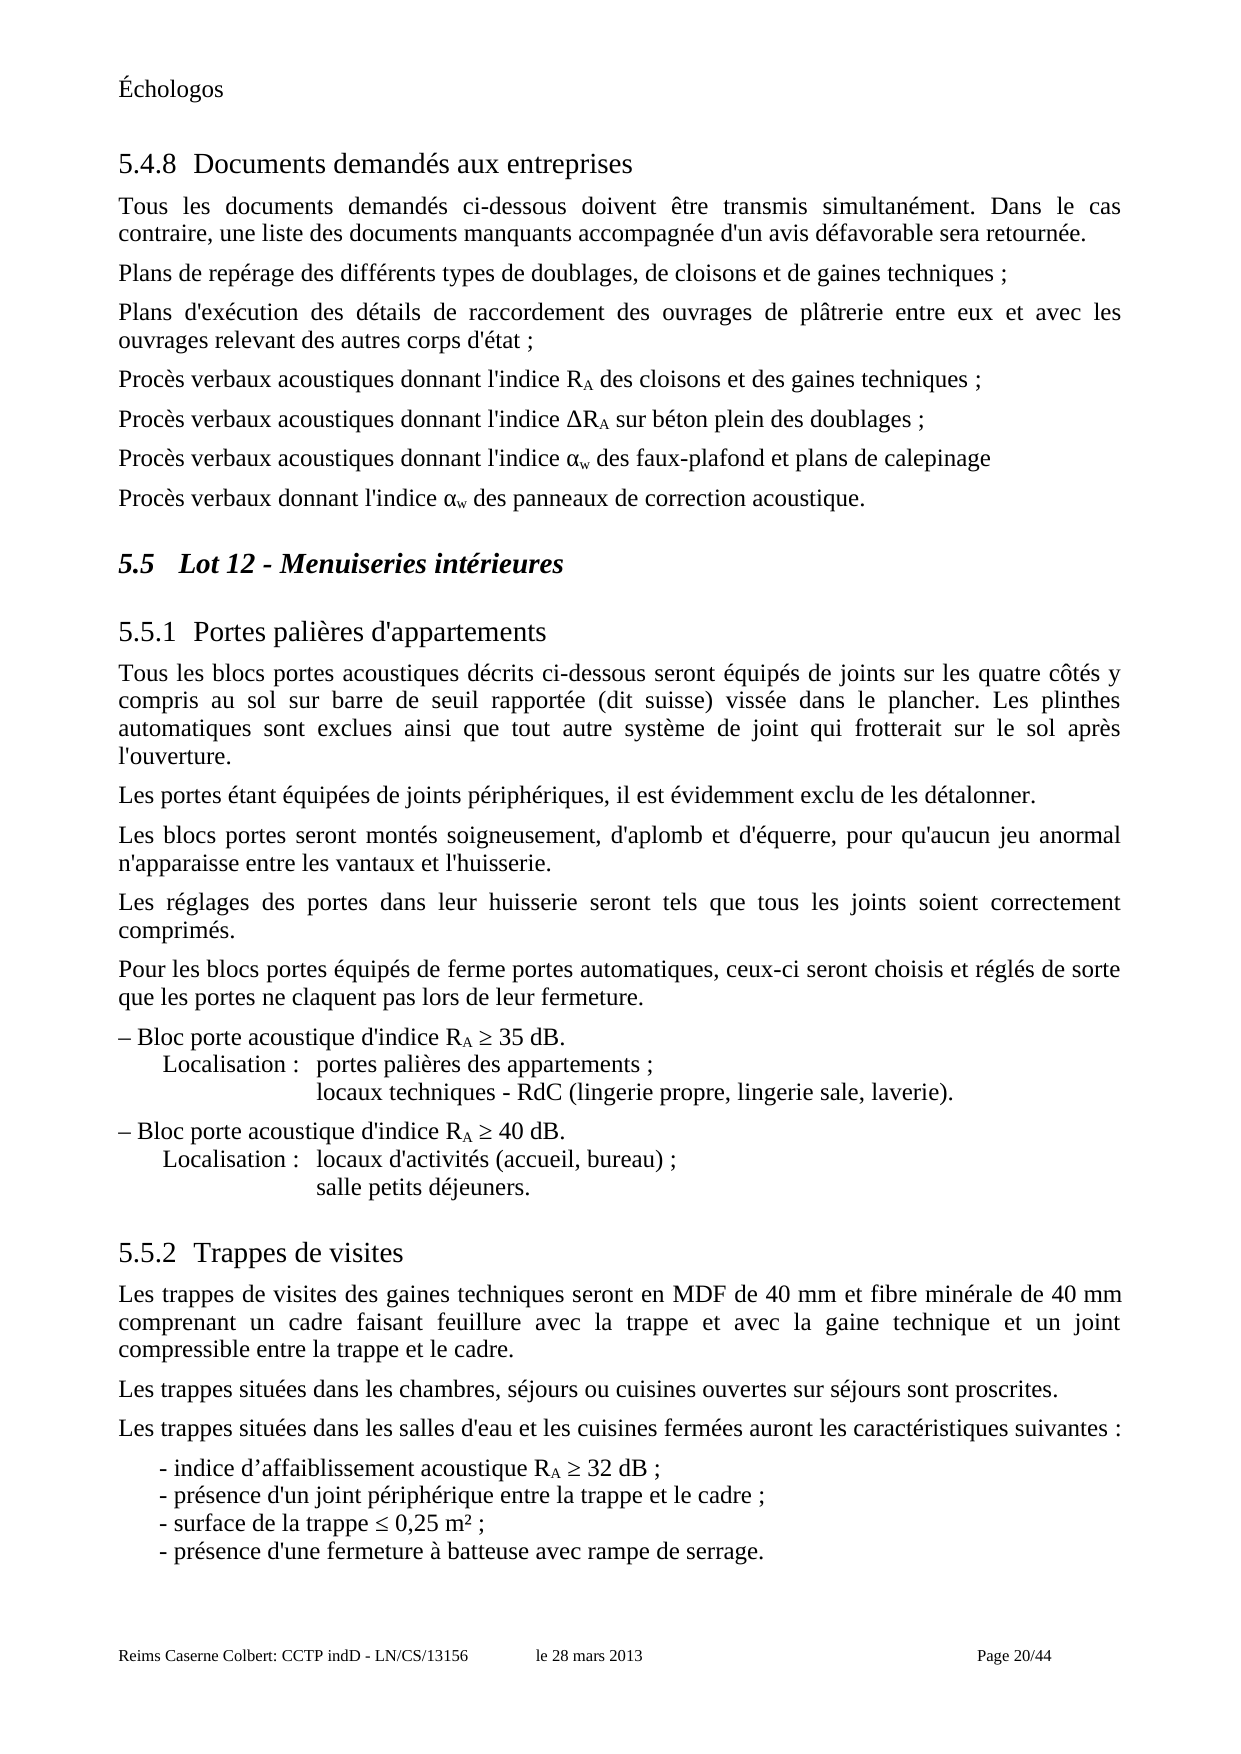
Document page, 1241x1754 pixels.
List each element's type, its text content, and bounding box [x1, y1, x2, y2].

text Les portes étant équipées de joints périphériques, il est évidemment exclu de les détalonner. [118, 782, 1122, 809]
text - présence d'un joint périphérique entre la trappe et le cadre ; [159, 1482, 1122, 1509]
text Procès verbaux acoustiques donnant l'indice ΔRA sur béton plein des doublages ; [118, 405, 1122, 433]
text Tous les documents demandés ci-dessous doivent être transmis simultanément. Dans le cas contraire, une liste des documents manquants accompagnée d'un avis défavorable sera retournée. [118, 192, 1122, 247]
subtitle Trappes de visites [118, 1236, 1122, 1268]
text – Bloc porte acoustique d'indice RA ≥ 35 dB. [118, 1023, 1122, 1050]
text Procès verbaux donnant l'indice αw des panneaux de correction acoustique. [118, 484, 1122, 512]
text Tous les blocs portes acoustiques décrits ci-dessous seront équipés de joints sur les quatre côtés y compris au sol sur barre de seuil rapportée (dit suisse) vissée dans le plancher. Les plinthes automatiques sont exclues ainsi que tout autre système de joint qui frotterait sur le sol après l'ouverture. [118, 659, 1122, 770]
text locaux techniques - RdC (lingerie propre, lingerie sale, laverie). [162, 1078, 1122, 1106]
subtitle Lot 12 - Menuiseries intérieures [118, 547, 1122, 579]
text Les réglages des portes dans leur huisserie seront tels que tous les joints soient correctement comprimés. [118, 888, 1122, 944]
text Procès verbaux acoustiques donnant l'indice αw des faux-plafond et plans de calepinage [118, 444, 1122, 472]
text Les blocs portes seront montés soigneusement, d'aplomb et d'équerre, pour qu'aucun jeu anormal n'apparaisse entre les vantaux et l'huisserie. [118, 821, 1122, 876]
text - surface de la trappe ≤ 0,25 m² ; [159, 1509, 1122, 1537]
subtitle Portes palières d'appartements [118, 615, 1122, 647]
text - présence d'une fermeture à batteuse avec rampe de serrage. [159, 1537, 1122, 1565]
subtitle Documents demandés aux entreprises [118, 148, 1122, 180]
text Pour les blocs portes équipés de ferme portes automatiques, ceux-ci seront choisis et réglés de sorte que les portes ne claquent pas lors de leur fermeture. [118, 955, 1122, 1011]
text Procès verbaux acoustiques donnant l'indice RA des cloisons et des gaines techniques ; [118, 366, 1122, 393]
text Plans de repérage des différents types de doublages, de cloisons et de gaines techniques ; [118, 259, 1122, 287]
text - indice d’affaiblissement acoustique RA ≥ 32 dB ; [159, 1454, 1122, 1482]
text Les trappes situées dans les salles d'eau et les cuisines fermées auront les caractéristiques suivantes : [118, 1414, 1122, 1442]
text Les trappes situées dans les chambres, séjours ou cuisines ouvertes sur séjours sont proscrites. [118, 1375, 1122, 1403]
text Les trappes de visites des gaines techniques seront en MDF de 40 mm et fibre minérale de 40 mm comprenant un cadre faisant feuillure avec la trappe et avec la gaine technique et un joint compressible entre la trappe et le cadre. [118, 1280, 1122, 1363]
text – Bloc porte acoustique d'indice RA ≥ 40 dB. [118, 1117, 1122, 1145]
text Plans d'exécution des détails de raccordement des ouvrages de plâtrerie entre eux et avec les ouvrages relevant des autres corps d'état ; [118, 298, 1122, 354]
text Localisation : portes palières des appartements ; [162, 1050, 1122, 1078]
text salle petits déjeuners. [162, 1173, 1122, 1201]
text Localisation : locaux d'activités (accueil, bureau) ; [162, 1145, 1122, 1173]
